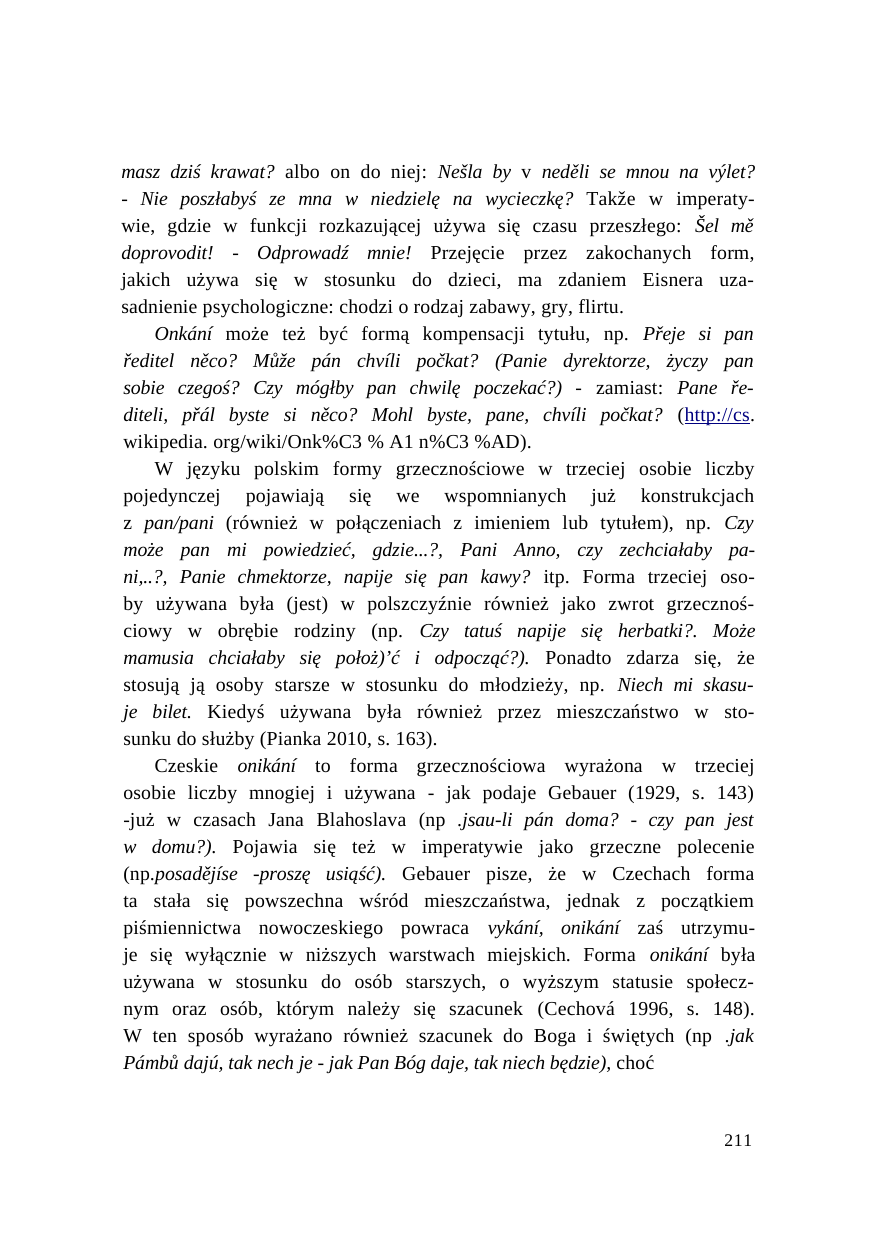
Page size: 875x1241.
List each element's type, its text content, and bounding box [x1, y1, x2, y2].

text 211 [724, 1132, 756, 1150]
text masz dziś krawat? albo on do niej: Nešla by v neděli se mnou na výlet? - Nie poszłabyś ze mna w niedzielę na wycieczkę? Takže w imperaty- wie, gdzie w funkcji rozkazującej używa się czasu przeszłego: Šel mě doprovodit! - Odprowadź mnie! Przejęcie przez zakochanych form, jakich używa się w stosunku do dzieci, ma zdaniem Eisnera uza- sadnienie psychologiczne: chodzi o rodzaj zabawy, gry, flirtu. [121, 157, 755, 319]
text Onkání może też być formą kompensacji tytułu, np. Přeje si pan ředitel něco? Může pán chvíli počkat? (Panie dyrektorze, życzy pan sobie czegoś? Czy mógłby pan chwilę poczekać?) - zamiast: Pane ře- diteli, přál byste si něco? Mohl byste, pane, chvíli počkat? (http://cs. wikipedia. org/wiki/Onk%C3 % A1 n%C3 %AD). [123, 319, 755, 454]
text W języku polskim formy grzecznościowe w trzeciej osobie liczby pojedynczej pojawiają się we wspomnianych już konstrukcjach z pan/pani (również w połączeniach z imieniem lub tytułem), np. Czy może pan mi powiedzieć, gdzie...?, Pani Anno, czy zechciałaby pa- ni,..?, Panie chmektorze, napije się pan kawy? itp. Forma trzeciej oso- by używana była (jest) w polszczyźnie również jako zwrot grzecznoś- ciowy w obrębie rodziny (np. Czy tatuś napije się herbatki?. Może mamusia chciałaby się położ)’ć i odpocząć?). Ponadto zdarza się, że stosują ją osoby starsze w stosunku do młodzieży, np. Niech mi skasu- je bilet. Kiedyś używana była również przez mieszczaństwo w sto- sunku do służby (Pianka 2010, s. 163). [123, 454, 755, 751]
text Czeskie onikání to forma grzecznościowa wyrażona w trzeciej osobie liczby mnogiej i używana - jak podaje Gebauer (1929, s. 143) -już w czasach Jana Blahoslava (np .jsau-li pán doma? - czy pan jest w domu?). Pojawia się też w imperatywie jako grzeczne polecenie (np.posadějíse -proszę usiąść). Gebauer pisze, że w Czechach forma ta stała się powszechna wśród mieszczaństwa, jednak z początkiem piśmiennictwa nowoczeskiego powraca vykání, onikání zaś utrzymu- je się wyłącznie w niższych warstwach miejskich. Forma onikání była używana w stosunku do osób starszych, o wyższym statusie społecz- nym oraz osób, którym należy się szacunek (Cechová 1996, s. 148). W ten sposób wyrażano również szacunek do Boga i świętych (np .jak Pámbů dajú, tak nech je - jak Pan Bóg daje, tak niech będzie), choć [123, 751, 755, 1074]
